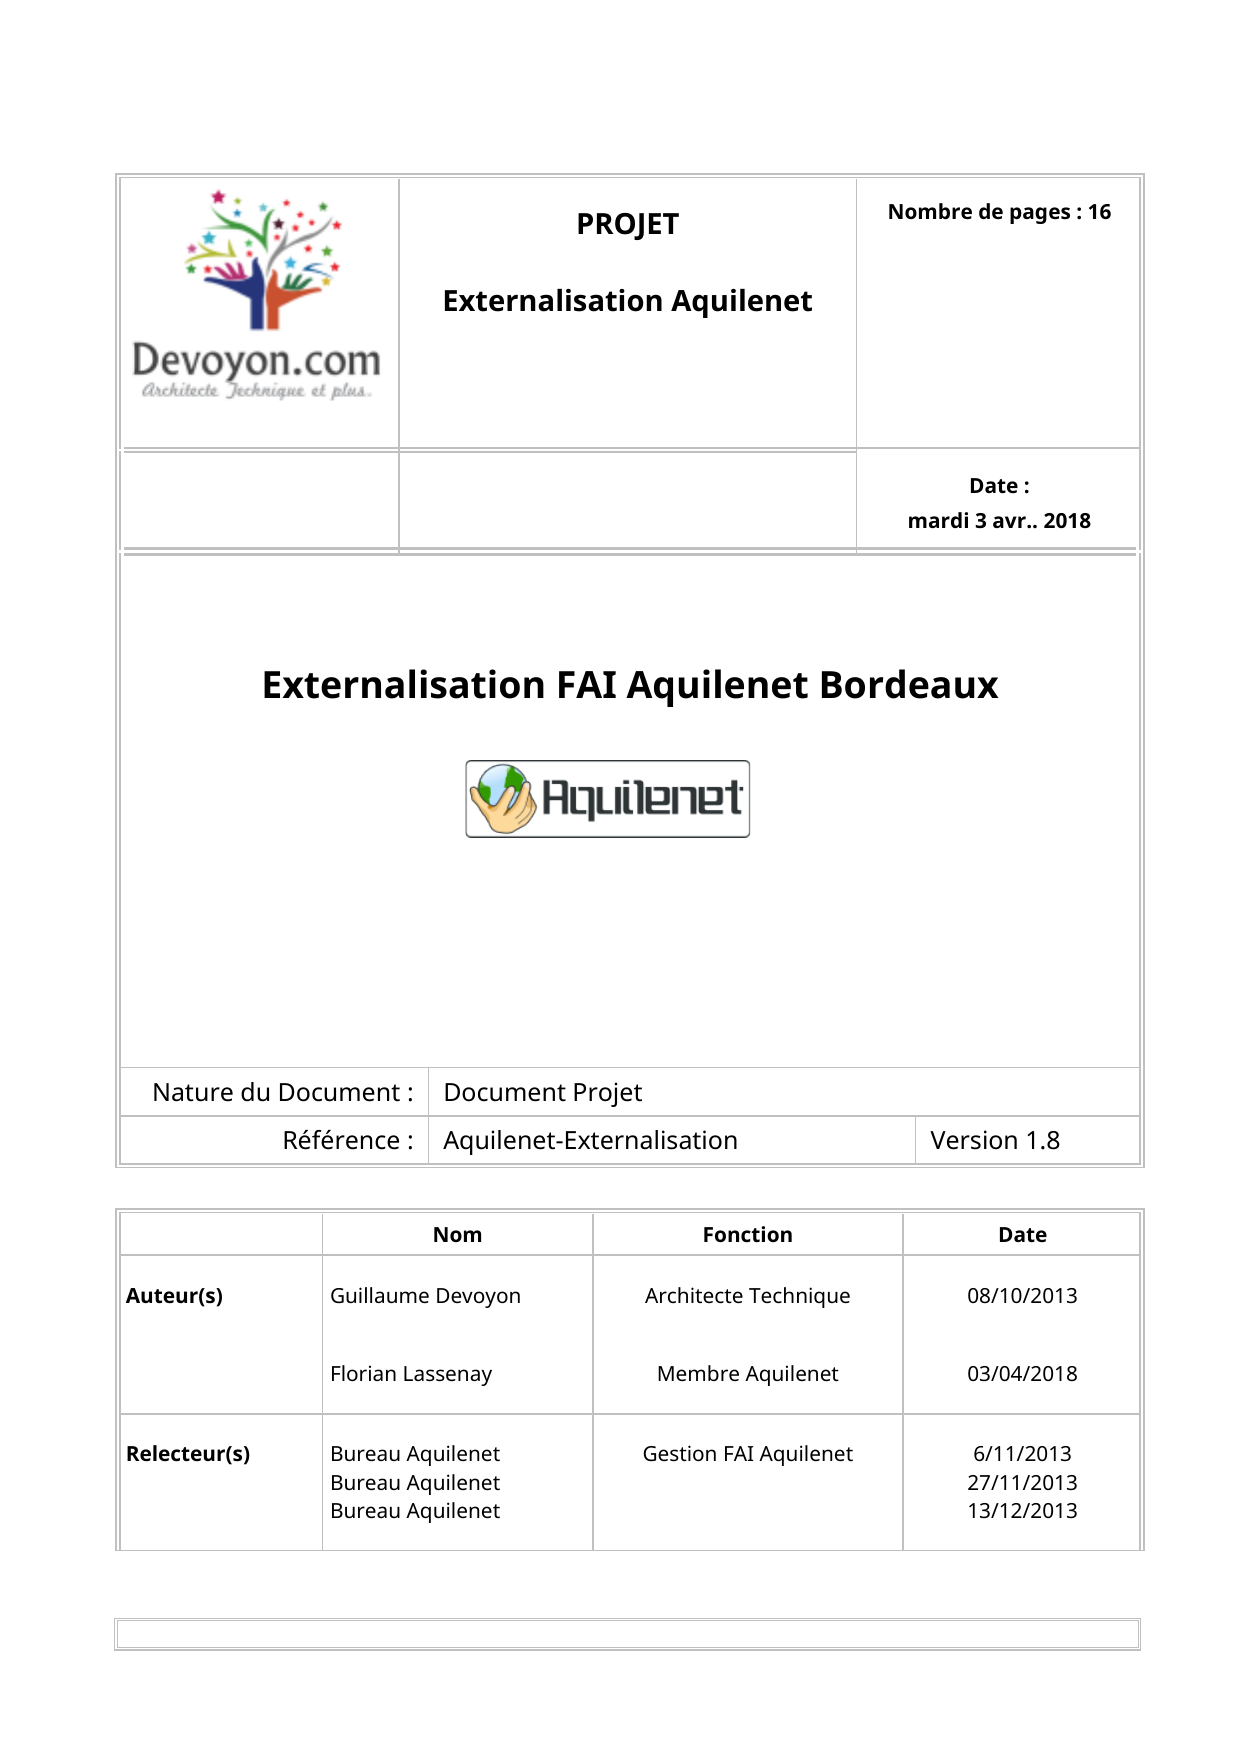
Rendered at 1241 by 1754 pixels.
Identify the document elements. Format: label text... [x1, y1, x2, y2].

table_header [121, 1213, 322, 1254]
table_cell Relecteur(s) [121, 1415, 322, 1550]
table_header [121, 179, 398, 447]
picture [465, 760, 751, 838]
table_header PROJET Externalisation Aquilenet [400, 178, 856, 447]
table_cell 6/11/2013 27/11/2013 13/12/2013 [904, 1415, 1139, 1550]
table_header Nom [323, 1213, 593, 1254]
table_cell Date : mardi 3 avr.. 2018 [857, 449, 1139, 547]
table_cell Nature du Document : [121, 1068, 428, 1115]
table_header Date [904, 1213, 1139, 1254]
table_cell Architecte Technique Membre Aquilenet [594, 1256, 902, 1413]
table_cell Guillaume Devoyon Florian Lassenay [323, 1256, 592, 1413]
table_header Fonction [594, 1213, 903, 1254]
table_cell Bureau Aquilenet Bureau Aquilenet Bureau Aquilenet [323, 1415, 592, 1550]
table_cell Gestion FAI Aquilenet [594, 1415, 902, 1550]
picture [125, 178, 392, 407]
table_cell Document Projet [429, 1068, 1139, 1115]
table_cell [118, 447, 398, 547]
table_cell Externalisation FAI Aquilenet Bordeaux [118, 547, 1142, 1067]
table_cell Version 1.8 [916, 1117, 1139, 1163]
table_header Nombre de pages : 12 [857, 178, 1139, 447]
table_cell Référence : [121, 1117, 428, 1163]
table_cell 08/10/2013 03/04/2018 [904, 1256, 1139, 1413]
table_cell [400, 453, 856, 547]
table_cell Auteur(s) [121, 1256, 322, 1413]
table_cell Aquilenet-Externalisation [429, 1117, 915, 1163]
